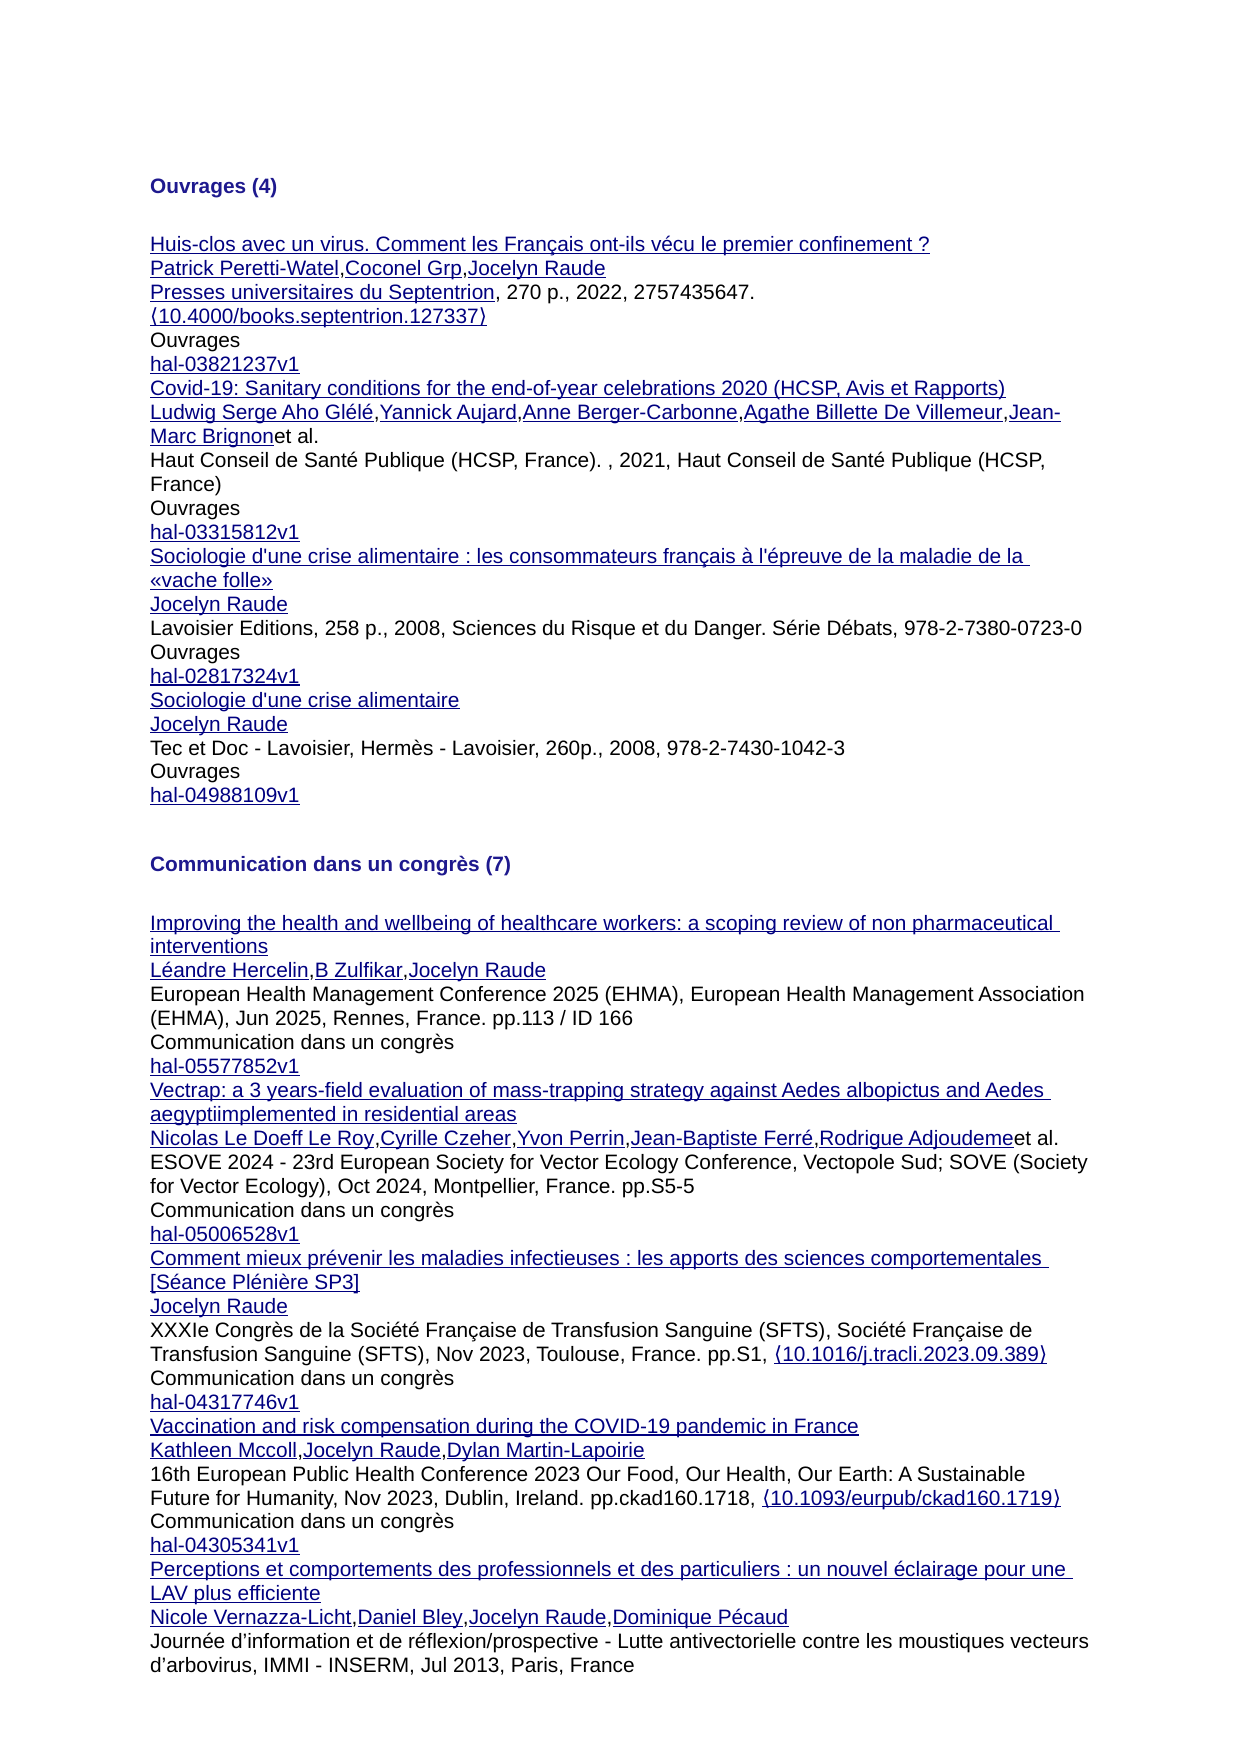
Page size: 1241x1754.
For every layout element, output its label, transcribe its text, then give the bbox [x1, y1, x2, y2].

table_cell Covid-19: Sanitary conditions for the end-of-year celebrations 2020 (HCSP, Avis et Rapports) Ludwig Serge Aho Glélé,Yannick Aujard,Anne Berger-Carbonne,Agathe Billette De Villemeur,Jean-Marc Brignonet al. Haut Conseil de Santé Publique (HCSP, France). , 2021, Haut Conseil de Santé Publique (HCSP, France) Ouvrages hal-03315812v1 [150, 376, 1090, 544]
table_cell Vaccination and risk compensation during the COVID-19 pandemic in France Kathleen Mccoll,Jocelyn Raude,Dylan Martin-Lapoirie 16th European Public Health Conference 2023 Our Food, Our Health, Our Earth: A Sustainable Future for Humanity, Nov 2023, Dublin, Ireland. pp.ckad160.1718, ⟨10.1093/eurpub/ckad160.1719⟩ Communication dans un congrès hal-04305341v1 [150, 1414, 1090, 1557]
table_cell Sociologie d'une crise alimentaire : les consommateurs français à l'épreuve de la maladie de la «vache folle» Jocelyn Raude Lavoisier Editions, 258 p., 2008, Sciences du Risque et du Danger. Série Débats, 978-2-7380-0723-0 Ouvrages hal-02817324v1 [150, 544, 1090, 687]
table_cell Sociologie d'une crise alimentaire Jocelyn Raude Tec et Doc - Lavoisier, Hermès - Lavoisier, 260p., 2008, 978-2-7430-1042-3 Ouvrages hal-04988109v1 [150, 688, 1090, 807]
table_cell Vectrap: a 3 years-field evaluation of mass-trapping strategy against Aedes albopictus and Aedes aegyptiimplemented in residential areas Nicolas Le Doeff Le Roy,Cyrille Czeher,Yvon Perrin,Jean-Baptiste Ferré,Rodrigue Adjoudemeet al. ESOVE 2024 - 23rd European Society for Vector Ecology Conference, Vectopole Sud; SOVE (Society for Vector Ecology), Oct 2024, Montpellier, France. pp.S5-5 Communication dans un congrès hal-05006528v1 [150, 1078, 1090, 1246]
table_header Huis-clos avec un virus. Comment les Français ont-ils vécu le premier confinement ? Patrick Peretti-Watel,Coconel Grp,Jocelyn Raude Presses universitaires du Septentrion, 270 p., 2022, 2757435647. ⟨10.4000/books.septentrion.127337⟩ Ouvrages hal-03821237v1 [150, 232, 1090, 376]
subtitle Communication dans un congrès (7) [150, 852, 1090, 876]
table_header Improving the health and wellbeing of healthcare workers: a scoping review of non pharmaceutical interventions Léandre Hercelin,B Zulfikar,Jocelyn Raude European Health Management Conference 2025 (EHMA), European Health Management Association (EHMA), Jun 2025, Rennes, France. pp.113 / ID 166 Communication dans un congrès hal-05577852v1 [150, 910, 1090, 1078]
table_cell Comment mieux prévenir les maladies infectieuses : les apports des sciences comportementales [Séance Plénière SP3] Jocelyn Raude XXXIe Congrès de la Société Française de Transfusion Sanguine (SFTS), Société Française de Transfusion Sanguine (SFTS), Nov 2023, Toulouse, France. pp.S1, ⟨10.1016/j.tracli.2023.09.389⟩ Communication dans un congrès hal-04317746v1 [150, 1246, 1090, 1413]
table_cell Perceptions et comportements des professionnels et des particuliers : un nouvel éclairage pour une LAV plus efficiente Nicole Vernazza-Licht,Daniel Bley,Jocelyn Raude,Dominique Pécaud Journée d’information et de réflexion/prospective - Lutte antivectorielle contre les moustiques vecteurs d’arbovirus, IMMI - INSERM, Jul 2013, Paris, France [150, 1557, 1090, 1677]
subtitle Ouvrages (4) [150, 174, 1090, 198]
